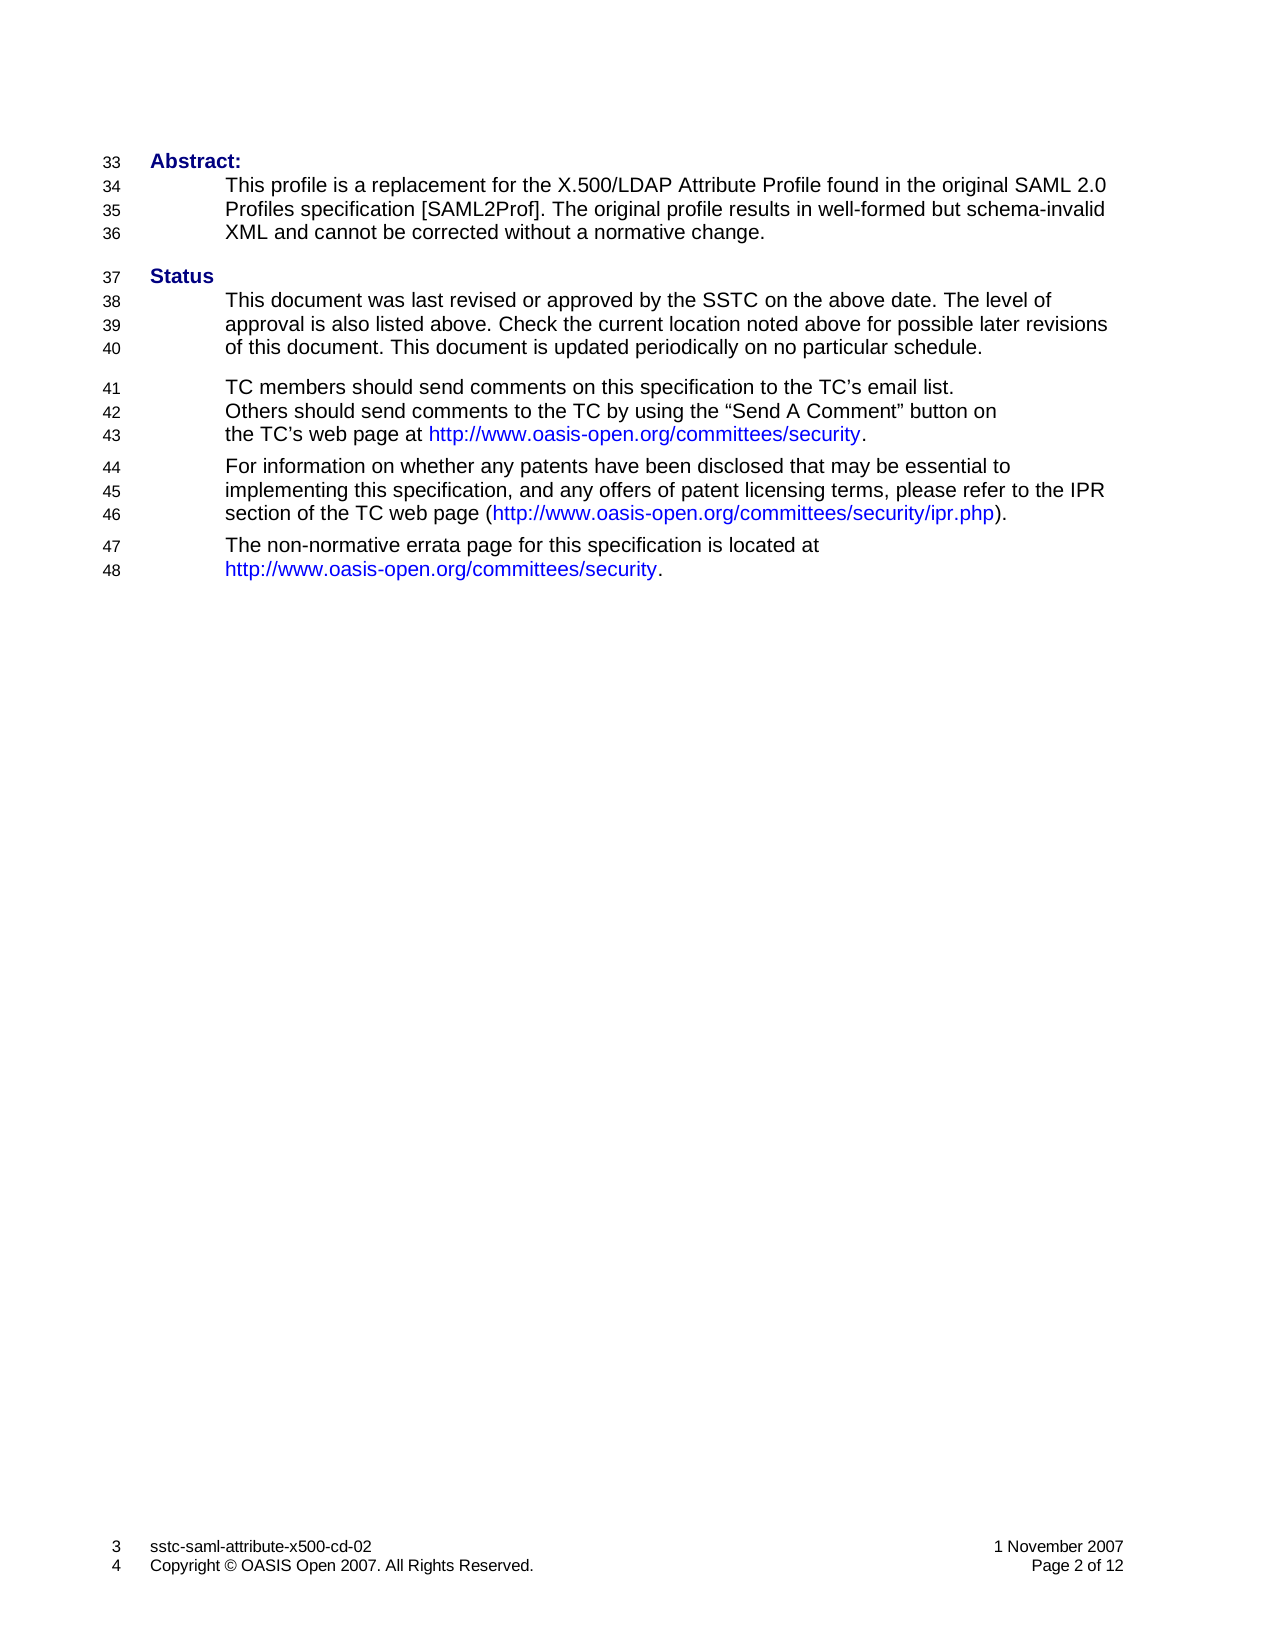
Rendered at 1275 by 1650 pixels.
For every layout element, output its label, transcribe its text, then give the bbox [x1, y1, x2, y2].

title The non-normative errata page for this specification is located at http://www.oasis-open.org/committees/security. [225, 534, 1125, 581]
title For information on whether any patents have been disclosed that may be essential to implementing this specification, and any offers of patent licensing terms, please refer to the IPR section of the TC web page (http://www.oasis-open.org/committees/security/ipr.php). [225, 455, 1125, 525]
title This profile is a replacement for the X.500/LDAP Attribute Profile found in the original SAML 2.0 Profiles specification [SAML2Prof]. The original profile results in well-formed but schema-invalid XML and cannot be corrected without a normative change. [225, 173, 1125, 244]
text TC members should send comments on this specification to the TC’s email list. Others should send comments to the TC by using the “Send A Comment” button on the TC’s web page at http://www.oasis-open.org/committees/security. [225, 376, 1020, 446]
title Status [150, 265, 1125, 288]
title This document was last revised or approved by the SSTC on the above date. The level of approval is also listed above. Check the current location noted above for possible later revisions of this document. This document is updated periodically on no particular schedule. [225, 288, 1125, 359]
title Abstract: [150, 150, 1125, 173]
